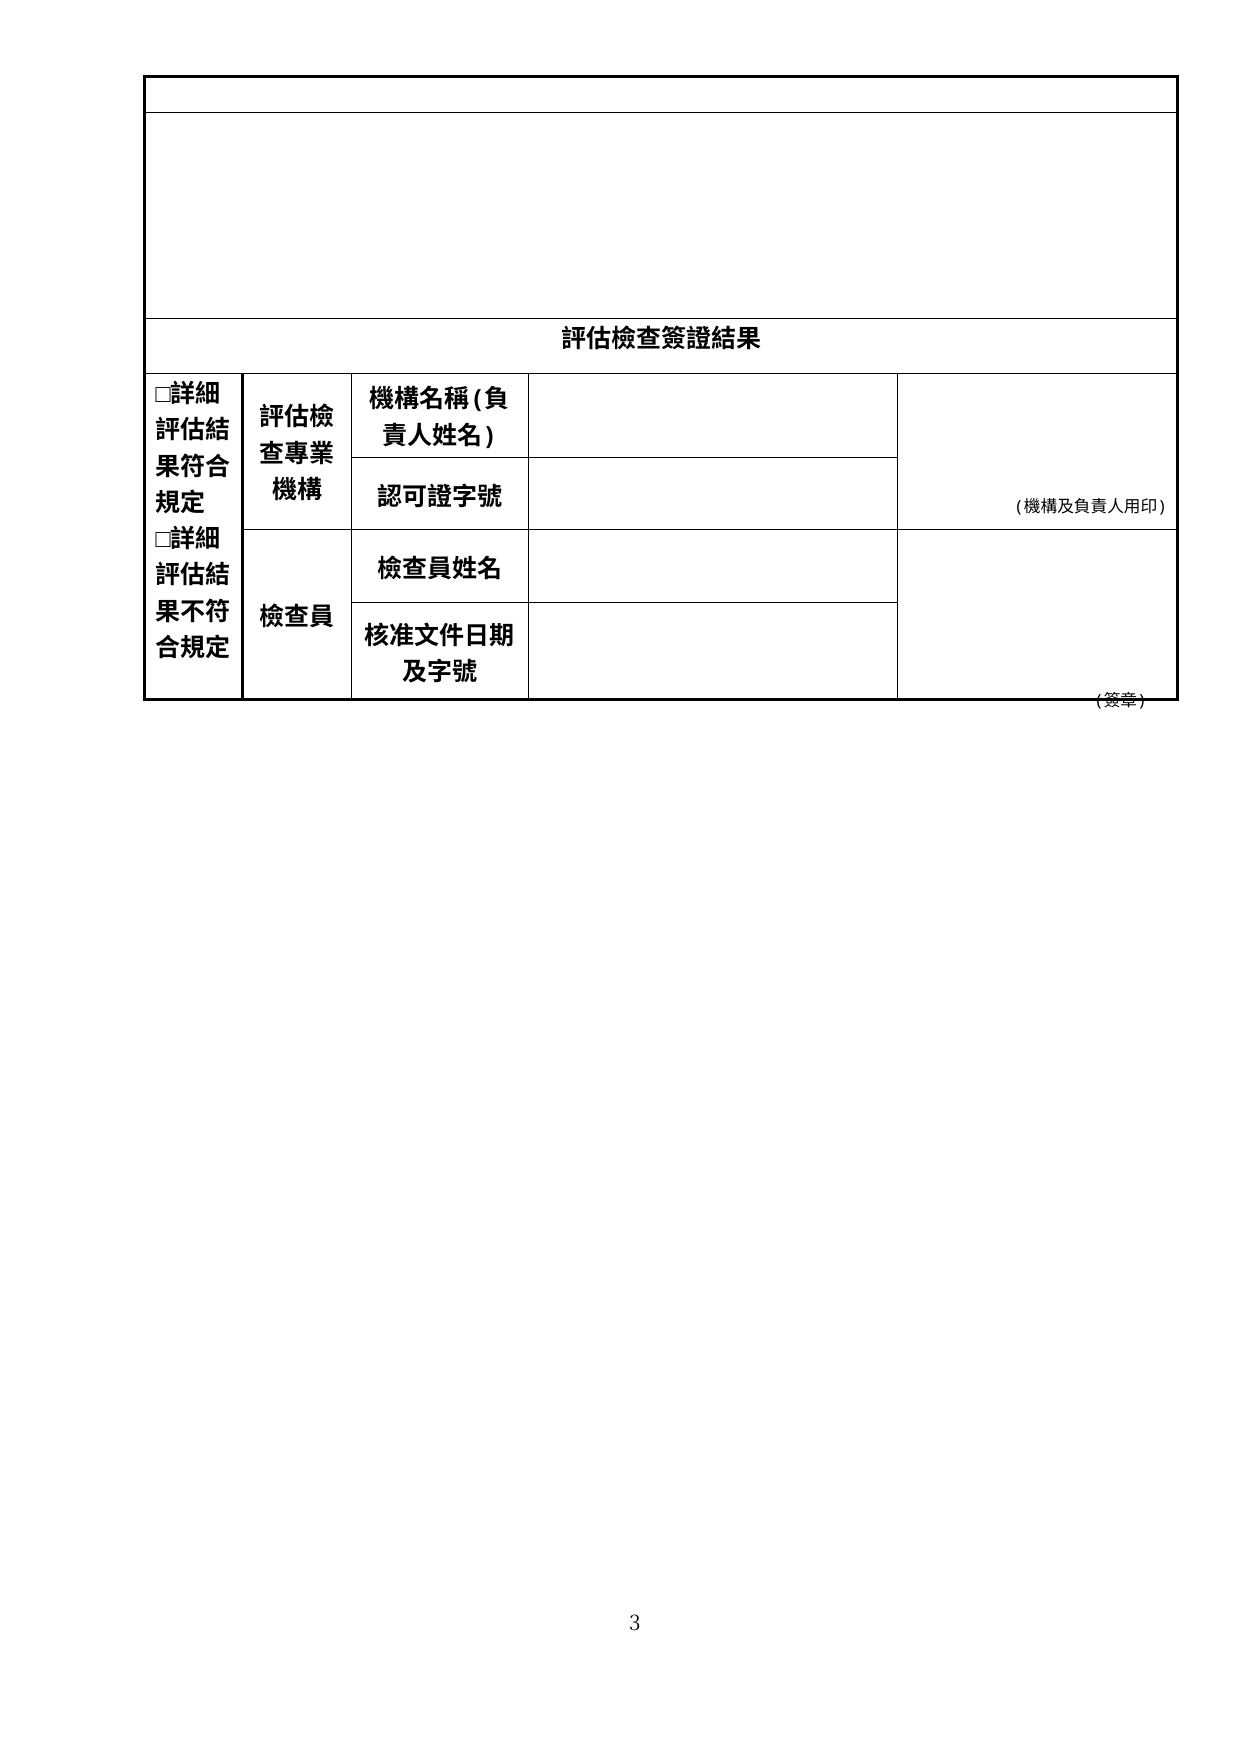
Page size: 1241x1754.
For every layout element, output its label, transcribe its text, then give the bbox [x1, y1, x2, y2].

table_cell [529, 374, 897, 457]
table_cell [146, 113, 1176, 318]
table_cell 檢查員 [244, 530, 351, 698]
table_cell [898, 374, 1176, 529]
table_cell [898, 530, 1176, 698]
table_cell [529, 530, 897, 602]
table_cell 機構名稱(負責人姓名) [352, 374, 528, 457]
table_cell 核准文件日期及字號 [352, 603, 528, 698]
table_cell [529, 603, 897, 698]
table_cell 檢查員姓名 [352, 530, 528, 602]
table_cell □詳細評估結果符合規定 □詳細評估結果不符合規定 [146, 374, 241, 698]
table_cell 評估檢查簽證結果 [146, 319, 1176, 373]
table_cell 評估檢查專業機構 [244, 374, 351, 529]
table_cell 認可證字號 [352, 458, 528, 529]
table_header [146, 78, 1176, 112]
table_cell [529, 458, 897, 529]
